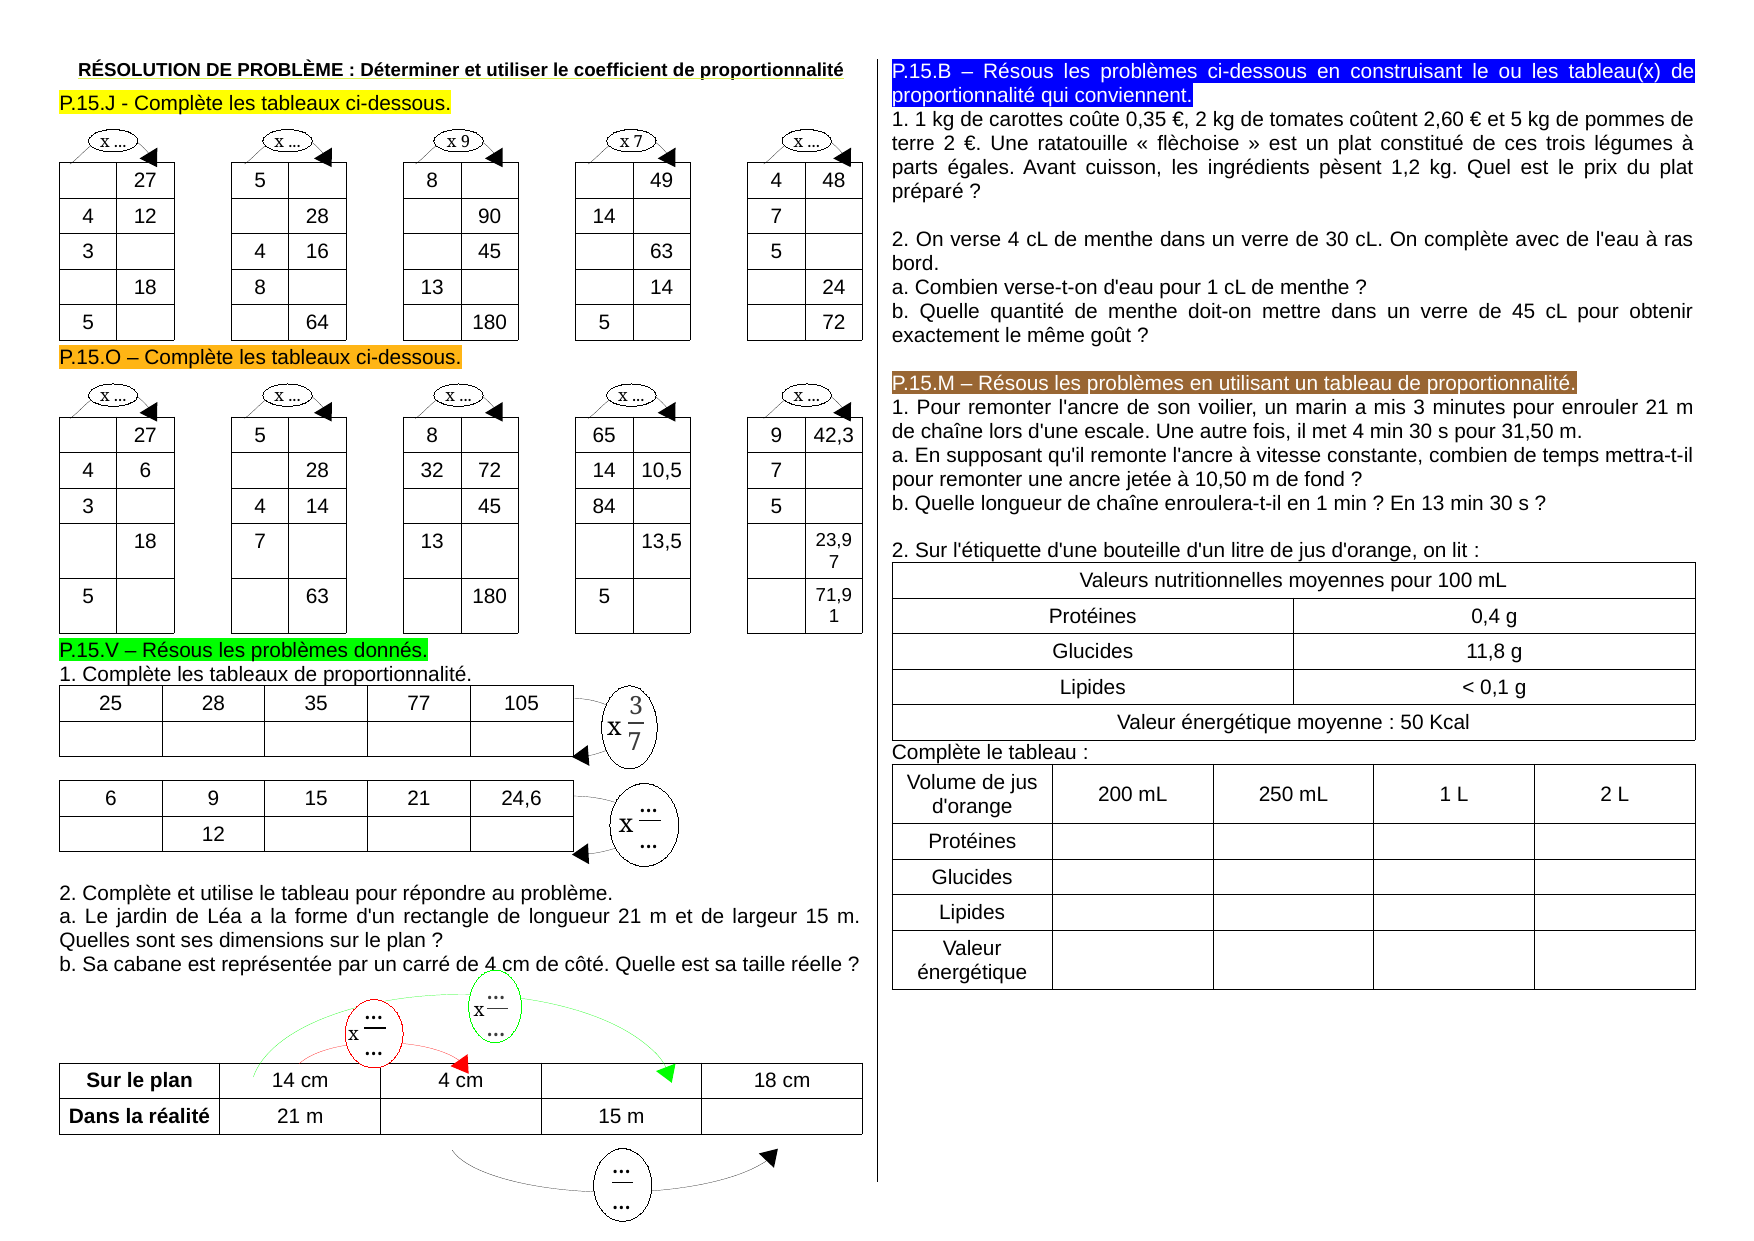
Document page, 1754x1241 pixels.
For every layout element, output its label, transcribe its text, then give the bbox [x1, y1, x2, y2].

table_header 9 [163, 781, 264, 816]
table_header [175, 417, 231, 452]
table_cell [634, 489, 690, 523]
table_cell [175, 269, 231, 304]
table_cell [175, 304, 231, 340]
table_header [519, 162, 575, 198]
table_cell 7 [748, 199, 805, 233]
table_cell [1535, 860, 1695, 894]
table_cell 7 [232, 524, 288, 578]
table_header 35 [265, 686, 367, 721]
table_header [576, 163, 633, 198]
table_cell 5 [60, 579, 116, 632]
table_cell 18 [117, 270, 174, 304]
table_cell [117, 579, 174, 632]
table_header [347, 417, 403, 452]
table_cell 5 [748, 234, 805, 269]
table_cell 5 [576, 305, 633, 340]
table_cell 12 [163, 817, 264, 851]
text a. Combien verse-t-on d'eau pour 1 cL de menthe ? [892, 275, 1695, 299]
table_header 8 [404, 418, 461, 452]
table_cell 14 [576, 453, 633, 488]
table_cell 6 [117, 453, 174, 488]
table_cell 16 [289, 234, 346, 269]
table_cell [347, 233, 403, 269]
table_header 42,3 [806, 418, 862, 452]
table_header [634, 418, 690, 452]
table_cell [347, 523, 403, 578]
table_cell 45 [462, 489, 518, 523]
table_cell [347, 488, 403, 523]
text Complète le tableau : [892, 741, 1695, 764]
table_cell 3 [60, 234, 116, 269]
table_cell [60, 524, 116, 578]
table_cell Protéines [893, 599, 1293, 633]
table_cell [691, 452, 747, 488]
table_header 49 [634, 163, 690, 198]
table_header 250 mL [1214, 765, 1373, 823]
table_header [347, 162, 403, 198]
table_cell 90 [462, 199, 518, 233]
table_cell [806, 234, 862, 269]
table_header 27 [117, 418, 174, 452]
table_cell 15 m [542, 1099, 701, 1133]
table_cell [381, 1099, 541, 1133]
table_cell [702, 1099, 862, 1133]
table_header 5 [232, 163, 288, 198]
table_header 48 [806, 163, 862, 198]
table_cell [1374, 860, 1534, 894]
table_cell [462, 524, 518, 578]
table_header 18 cm [702, 1064, 862, 1098]
table_header 5 [232, 418, 288, 452]
table_cell [117, 305, 174, 340]
table_header [542, 1064, 701, 1098]
table_cell [519, 488, 575, 523]
text RÉSOLUTION DE PROBLÈME : Déterminer et utiliser le coefficient de proportionnalité [59, 59, 862, 81]
table_cell Glucides [893, 634, 1293, 669]
table_cell [806, 199, 862, 233]
table_header 28 [163, 686, 264, 721]
table_cell [634, 305, 690, 340]
table_header 4 cm [381, 1064, 541, 1098]
table_cell [347, 578, 403, 632]
table_cell 63 [634, 234, 690, 269]
table_cell [289, 270, 346, 304]
table_header 6 [60, 781, 162, 816]
table_cell [691, 523, 747, 578]
table_cell [347, 304, 403, 340]
table_header Volume de jus d'orange [893, 765, 1052, 823]
table_cell [691, 269, 747, 304]
table_cell [748, 305, 805, 340]
table_cell [368, 817, 470, 851]
table_cell 28 [289, 453, 346, 488]
table_cell [519, 578, 575, 632]
table_cell [347, 452, 403, 488]
table_cell [60, 817, 162, 851]
text P.15.M – Résous les problèmes en utilisant un tableau de proportionnalité. [892, 371, 1695, 394]
table_header 27 [117, 163, 174, 198]
table_header 25 [60, 686, 162, 721]
table_header 8 [404, 163, 461, 198]
table_header [175, 162, 231, 198]
table_cell [576, 270, 633, 304]
table_cell 71,91 [806, 579, 862, 632]
text b. Quelle quantité de menthe doit-on mettre dans un verre de 45 cL pour obtenir exactement le même goût ? [892, 299, 1695, 347]
table_cell 18 [117, 524, 174, 578]
table_cell 180 [462, 305, 518, 340]
table_cell 64 [289, 305, 346, 340]
table_cell [175, 578, 231, 632]
table_header [691, 162, 747, 198]
table_cell 32 [404, 453, 461, 488]
table_header 14 cm [220, 1064, 380, 1098]
table_cell 72 [806, 305, 862, 340]
table_header [462, 418, 518, 452]
text P.15.B – Résous les problèmes ci-dessous en construisant le ou les tableau(x) de proportionnalité qui conviennent. [892, 59, 1695, 107]
table_header Sur le plan [60, 1064, 219, 1098]
table_cell [1535, 931, 1695, 989]
table_cell 11,8 g [1294, 634, 1695, 669]
table_cell [232, 305, 288, 340]
table_cell 72 [462, 453, 518, 488]
table_header [60, 418, 116, 452]
table_header 9 [748, 418, 805, 452]
table_cell [576, 524, 633, 578]
table_cell [265, 722, 367, 756]
table_cell 180 [462, 579, 518, 632]
table_cell 13,5 [634, 524, 690, 578]
table_cell [1053, 931, 1213, 989]
table_cell [175, 452, 231, 488]
table_cell 5 [576, 579, 633, 632]
table_cell [117, 489, 174, 523]
table_cell 24 [806, 270, 862, 304]
table_cell [691, 304, 747, 340]
table_cell [519, 269, 575, 304]
table_cell Glucides [893, 860, 1052, 894]
table_cell 7 [748, 453, 805, 488]
table_cell [1053, 824, 1213, 859]
table_cell 23,97 [806, 524, 862, 578]
table_cell 0,4 g [1294, 599, 1695, 633]
table_cell [691, 578, 747, 632]
table_cell Lipides [893, 670, 1293, 704]
table_cell [748, 579, 805, 632]
table_cell [748, 524, 805, 578]
table_cell [289, 524, 346, 578]
table_cell [1535, 895, 1695, 930]
text 2. On verse 4 cL de menthe dans un verre de 30 cL. On complète avec de l'eau à ras bord. [892, 227, 1695, 275]
table_cell [117, 234, 174, 269]
table_cell 14 [576, 199, 633, 233]
table_cell [175, 523, 231, 578]
table_cell [175, 198, 231, 233]
table_header [289, 418, 346, 452]
table_cell [1214, 895, 1373, 930]
table_header 105 [471, 686, 573, 721]
table_cell Lipides [893, 895, 1052, 930]
text P.15.J - Complète les tableaux ci-dessous. [59, 90, 862, 114]
table_cell [232, 579, 288, 632]
text P.15.O – Complète les tableaux ci-dessous. [59, 345, 862, 369]
table_cell [60, 270, 116, 304]
table_cell [471, 722, 573, 756]
table_cell [1374, 824, 1534, 859]
text 2. Complète et utilise le tableau pour répondre au problème. [59, 880, 862, 904]
table_cell [404, 199, 461, 233]
table_cell [691, 233, 747, 269]
table_cell [576, 234, 633, 269]
table_cell [1374, 931, 1534, 989]
table_cell 8 [232, 270, 288, 304]
text 1. Complète les tableaux de proportionnalité. [59, 661, 862, 685]
table_cell [519, 233, 575, 269]
text P.15.V – Résous les problèmes donnés. [59, 637, 862, 661]
table_header [289, 163, 346, 198]
table_header 21 [368, 781, 470, 816]
table_cell [1214, 824, 1373, 859]
table_header [691, 417, 747, 452]
table_cell [519, 198, 575, 233]
table_cell Protéines [893, 824, 1052, 859]
table_cell 4 [232, 234, 288, 269]
table_cell [748, 270, 805, 304]
table_cell < 0,1 g [1294, 670, 1695, 704]
table_header [462, 163, 518, 198]
table_cell [1535, 824, 1695, 859]
table_cell 45 [462, 234, 518, 269]
table_cell 13 [404, 270, 461, 304]
table_cell 5 [748, 489, 805, 523]
table_header 24,6 [471, 781, 573, 816]
table_header 200 mL [1053, 765, 1213, 823]
table_cell [471, 817, 573, 851]
table_cell [232, 199, 288, 233]
text b. Sa cabane est représentée par un carré de 4 cm de côté. Quelle est sa taille réelle ? [59, 952, 862, 976]
table_cell Valeur énergétique moyenne : 50 Kcal [893, 705, 1695, 740]
text a. Le jardin de Léa a la forme d'un rectangle de longueur 21 m et de largeur 15 m. Quelles sont ses dimensions sur le plan ? [59, 904, 862, 952]
table_cell [634, 199, 690, 233]
text 2. Sur l'étiquette d'une bouteille d'un litre de jus d'orange, on lit : [892, 538, 1695, 562]
table_cell [175, 233, 231, 269]
table_cell 3 [60, 489, 116, 523]
text 1. Pour remonter l'ancre de son voilier, un marin a mis 3 minutes pour enrouler 21 m de chaîne lors d'une escale. Une autre fois, il met 4 min 30 s pour 31,50 m. [892, 394, 1695, 442]
table_header 2 L [1535, 765, 1695, 823]
table_cell [60, 722, 162, 756]
table_cell [1214, 931, 1373, 989]
table_cell [1053, 895, 1213, 930]
text b. Quelle longueur de chaîne enroulera-t-il en 1 min ? En 13 min 30 s ? [892, 490, 1695, 514]
table_cell [404, 489, 461, 523]
table_header Valeurs nutritionnelles moyennes pour 100 mL [893, 563, 1695, 598]
table_cell [634, 579, 690, 632]
table_cell 4 [60, 453, 116, 488]
table_cell Valeur énergétique [893, 931, 1052, 989]
table_header 1 L [1374, 765, 1534, 823]
table_header [60, 163, 116, 198]
table_cell 5 [60, 305, 116, 340]
table_cell 12 [117, 199, 174, 233]
table_cell [175, 488, 231, 523]
table_cell 4 [60, 199, 116, 233]
table_cell [462, 270, 518, 304]
table_cell [519, 304, 575, 340]
table_header 77 [368, 686, 470, 721]
table_cell [232, 453, 288, 488]
text 1. 1 kg de carottes coûte 0,35 €, 2 kg de tomates coûtent 2,60 € et 5 kg de pommes de terre 2 €. Une ratatouille « flèchoise » est un plat constitué de ces trois légumes à parts égales. Avant cuisson, les ingrédients pèsent 1,2 kg. Quel est le prix du plat préparé ? [892, 107, 1695, 203]
table_cell 4 [232, 489, 288, 523]
table_cell [519, 452, 575, 488]
table_cell 21 m [220, 1099, 380, 1133]
table_cell [1053, 860, 1213, 894]
table_cell [347, 198, 403, 233]
table_cell 84 [576, 489, 633, 523]
table_cell [404, 234, 461, 269]
table_cell [347, 269, 403, 304]
table_cell [265, 817, 367, 851]
table_cell 13 [404, 524, 461, 578]
table_cell 14 [289, 489, 346, 523]
table_cell [1374, 895, 1534, 930]
table_cell [404, 305, 461, 340]
table_cell [806, 489, 862, 523]
table_header [519, 417, 575, 452]
table_cell [1214, 860, 1373, 894]
table_header 15 [265, 781, 367, 816]
table_cell Dans la réalité [60, 1099, 219, 1133]
table_cell [691, 198, 747, 233]
table_cell [691, 488, 747, 523]
table_cell [404, 579, 461, 632]
table_cell [519, 523, 575, 578]
table_cell [368, 722, 470, 756]
table_cell 14 [634, 270, 690, 304]
table_cell [163, 722, 264, 756]
text a. En supposant qu'il remonte l'ancre à vitesse constante, combien de temps mettra-t-il pour remonter une ancre jetée à 10,50 m de fond ? [892, 442, 1695, 490]
table_cell 10,5 [634, 453, 690, 488]
table_cell 28 [289, 199, 346, 233]
table_cell [806, 453, 862, 488]
table_header 4 [748, 163, 805, 198]
table_cell 63 [289, 579, 346, 632]
table_header 65 [576, 418, 633, 452]
